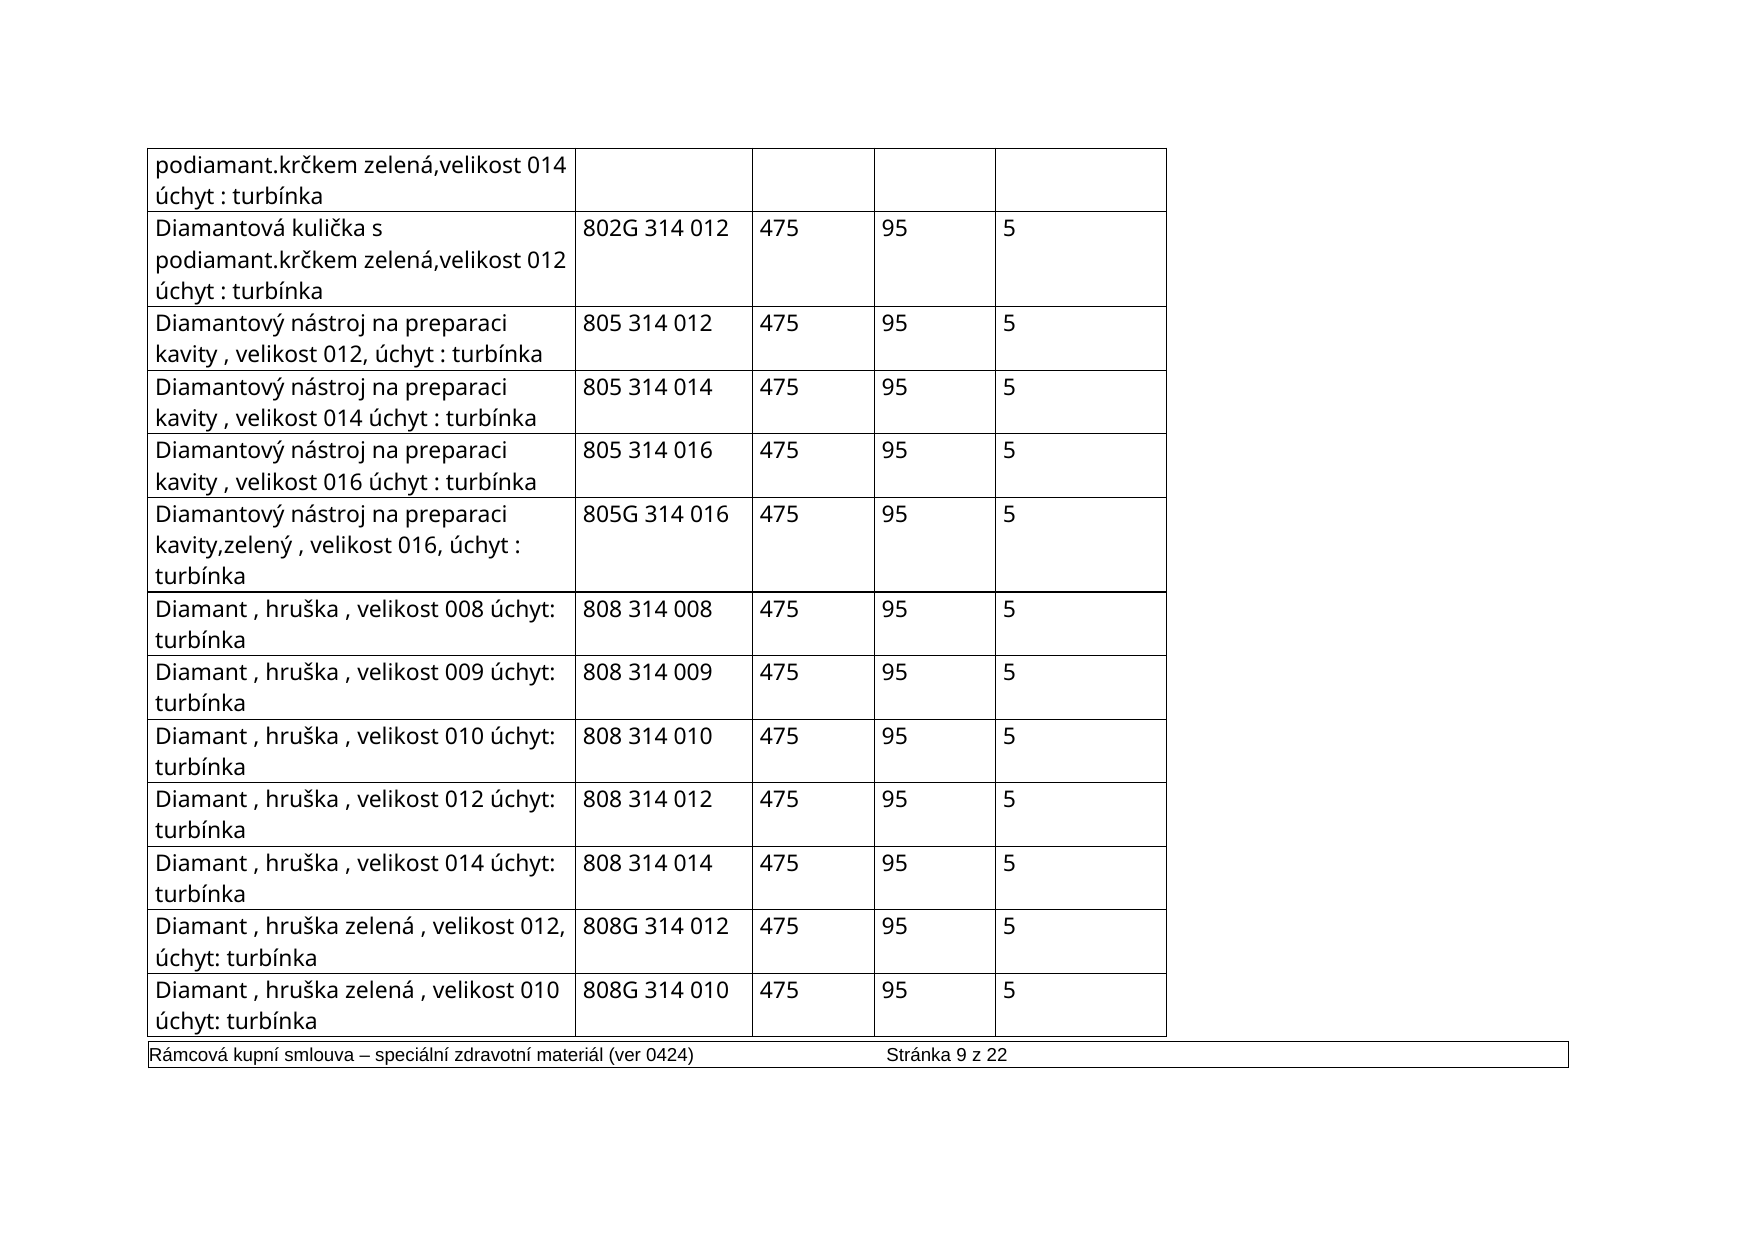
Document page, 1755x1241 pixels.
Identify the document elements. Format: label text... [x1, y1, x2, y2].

table_cell Diamant , hruška , velikost 012 úchyt: turbínka [148, 783, 575, 846]
table_cell 95 [875, 212, 995, 306]
table_cell 95 [875, 847, 995, 909]
table_cell Diamantová kulička s podiamant.krčkem zelená,velikost 012 úchyt : turbínka [148, 212, 575, 306]
table_cell Diamant , hruška , velikost 009 úchyt: turbínka [148, 656, 575, 718]
table_cell 95 [875, 307, 995, 369]
table_cell 5 [996, 498, 1166, 591]
table_cell 5 [996, 783, 1166, 846]
table_cell Diamant , hruška zelená , velikost 010 úchyt: turbínka [148, 974, 575, 1036]
table_cell 808G 314 010 [576, 974, 752, 1036]
table_cell 805 314 016 [576, 434, 752, 497]
table_cell 5 [996, 212, 1166, 306]
table_cell 5 [996, 974, 1166, 1036]
table_cell Diamantový nástroj na preparaci kavity , velikost 014 úchyt : turbínka [148, 371, 575, 433]
table_cell 5 [996, 307, 1166, 369]
table_cell 808 314 014 [576, 847, 752, 909]
table_cell 5 [996, 656, 1166, 718]
table_cell 95 [875, 593, 995, 655]
table_cell 475 [753, 783, 874, 846]
table_cell 95 [875, 498, 995, 591]
table_cell 805G 314 016 [576, 498, 752, 591]
table_cell Diamant , hruška , velikost 014 úchyt: turbínka [148, 847, 575, 909]
table_cell 95 [875, 974, 995, 1036]
table_cell 475 [753, 656, 874, 718]
table_cell 95 [875, 656, 995, 718]
table_cell [996, 149, 1166, 211]
table_cell Diamant , hruška , velikost 010 úchyt: turbínka [148, 720, 575, 782]
table_cell 475 [753, 720, 874, 782]
table_cell 95 [875, 720, 995, 782]
table_cell 808 314 012 [576, 783, 752, 846]
table_cell Diamant , hruška zelená , velikost 012, úchyt: turbínka [148, 910, 575, 973]
table_cell Diamantový nástroj na preparaci kavity,zelený , velikost 016, úchyt : turbínka [148, 498, 575, 591]
table_cell Diamantový nástroj na preparaci kavity , velikost 016 úchyt : turbínka [148, 434, 575, 497]
table_cell 808 314 009 [576, 656, 752, 718]
table_cell 5 [996, 910, 1166, 973]
table_cell 5 [996, 371, 1166, 433]
table_cell 95 [875, 783, 995, 846]
table_cell [753, 149, 874, 211]
table_cell 808G 314 012 [576, 910, 752, 973]
table_cell 475 [753, 593, 874, 655]
table_cell 805 314 014 [576, 371, 752, 433]
table_cell 802G 314 012 [576, 212, 752, 306]
table_cell [576, 149, 752, 211]
table_cell Diamantový nástroj na preparaci kavity , velikost 012, úchyt : turbínka [148, 307, 575, 369]
table_cell 95 [875, 434, 995, 497]
table_cell podiamant.krčkem zelená,velikost 014 úchyt : turbínka [148, 149, 575, 211]
table_cell [875, 149, 995, 211]
table_cell Diamant , hruška , velikost 008 úchyt: turbínka [148, 593, 575, 655]
table_cell 808 314 010 [576, 720, 752, 782]
table_cell 95 [875, 910, 995, 973]
table_cell 805 314 012 [576, 307, 752, 369]
table_cell 475 [753, 307, 874, 369]
table_cell 475 [753, 371, 874, 433]
table_cell 475 [753, 847, 874, 909]
table_cell 475 [753, 910, 874, 973]
table_cell 475 [753, 974, 874, 1036]
table_cell 475 [753, 212, 874, 306]
table_cell 5 [996, 720, 1166, 782]
table_cell 5 [996, 434, 1166, 497]
table_cell 475 [753, 434, 874, 497]
table_cell 808 314 008 [576, 593, 752, 655]
table_cell 95 [875, 371, 995, 433]
table_cell 5 [996, 593, 1166, 655]
table_cell 475 [753, 498, 874, 591]
table_cell 5 [996, 847, 1166, 909]
